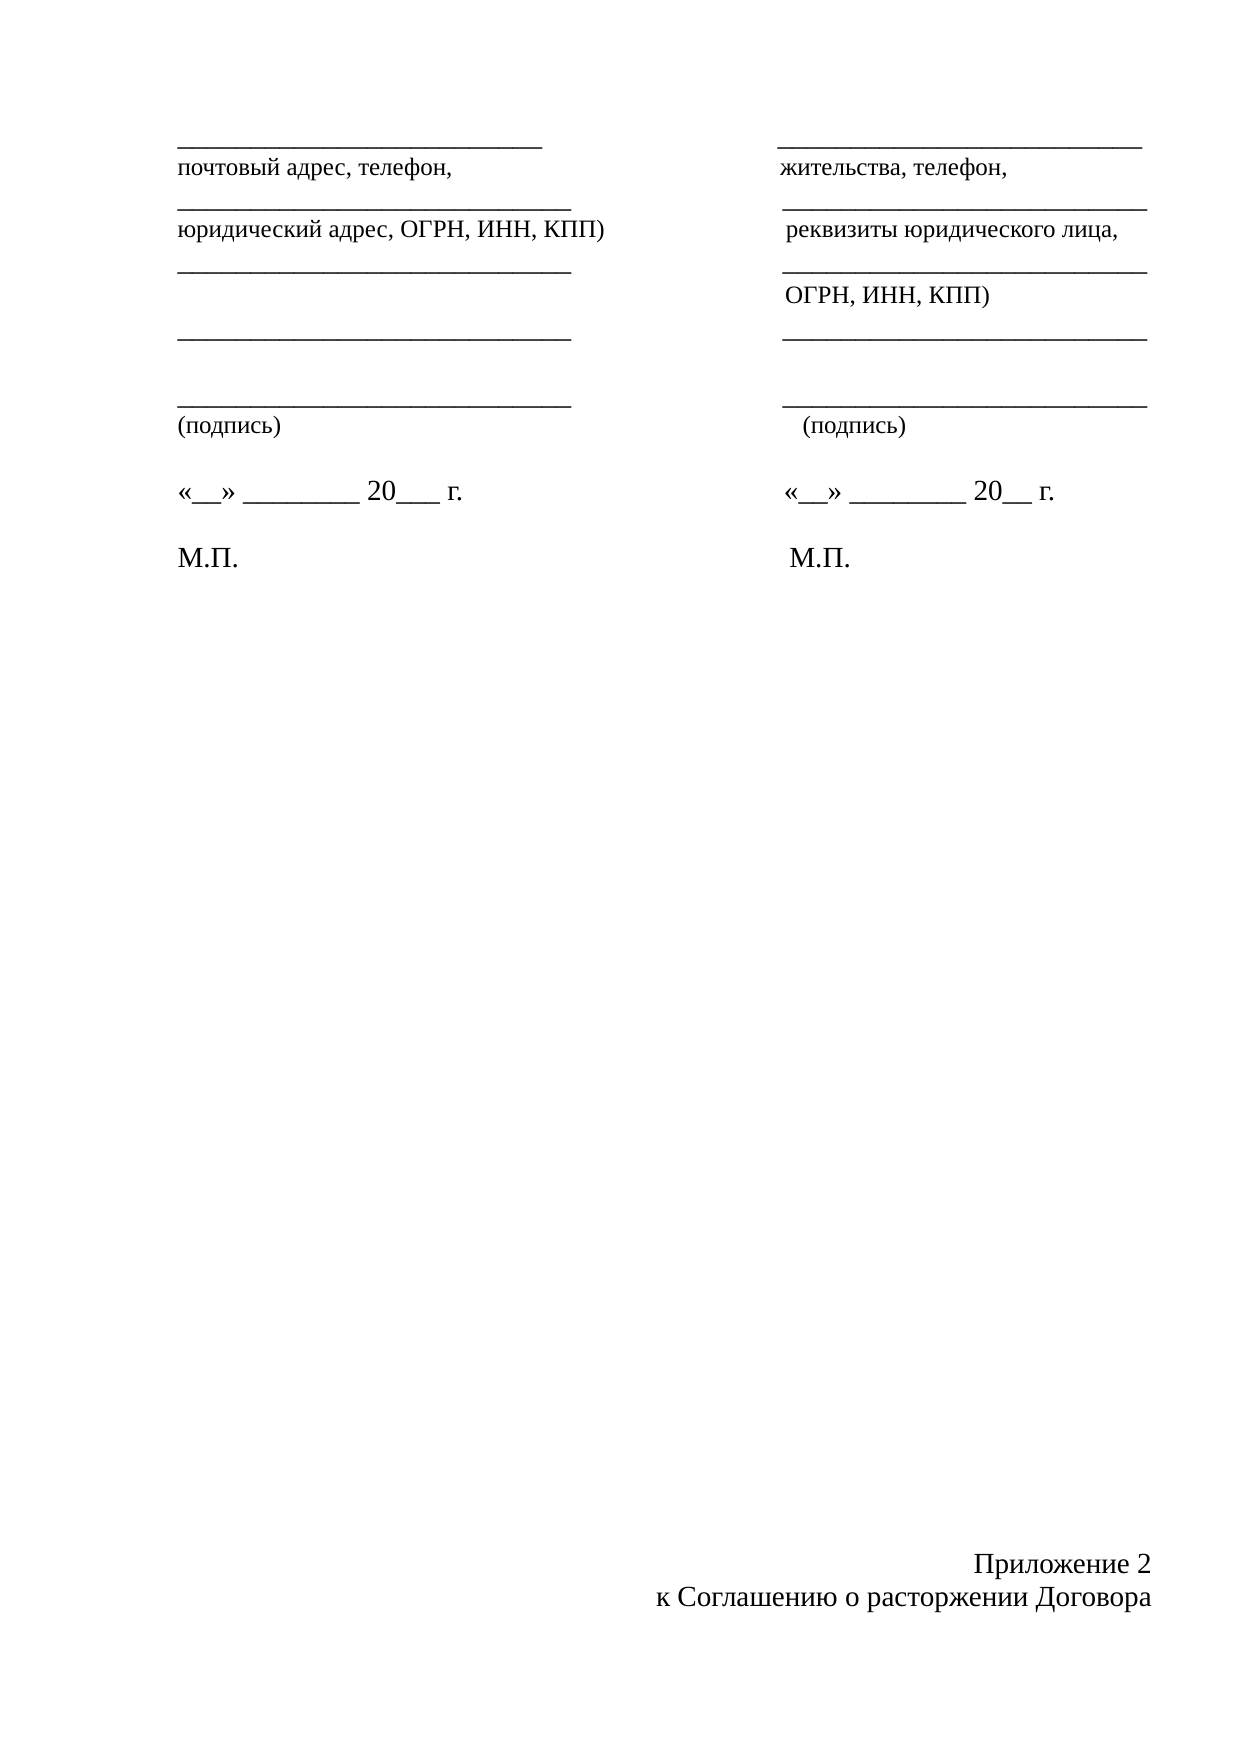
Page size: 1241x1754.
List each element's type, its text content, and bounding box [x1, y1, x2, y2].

text (подпись) (подпись) [177, 410, 1152, 439]
text ___________________________ _________________________ [177, 310, 1152, 343]
text ___________________________ _________________________ [177, 377, 1152, 410]
text «__» ________ 20___ г. «__» ________ 20__ г. [177, 473, 1152, 506]
text _________________________ _________________________ [177, 118, 1152, 152]
text к Соглашению о расторжении Договора [177, 1579, 1152, 1613]
text почтовый адрес, телефон, жительства, телефон, [177, 152, 1152, 180]
text юридический адрес, ОГРН, ИНН, КПП) реквизиты юридического лица, [177, 214, 1152, 243]
text ОГРН, ИНН, КПП) [177, 276, 1152, 310]
text ___________________________ _________________________ [177, 180, 1152, 214]
text М.П. М.П. [177, 540, 1152, 573]
subtitle Приложение 2 [177, 1546, 1152, 1579]
text ___________________________ _________________________ [177, 243, 1152, 276]
